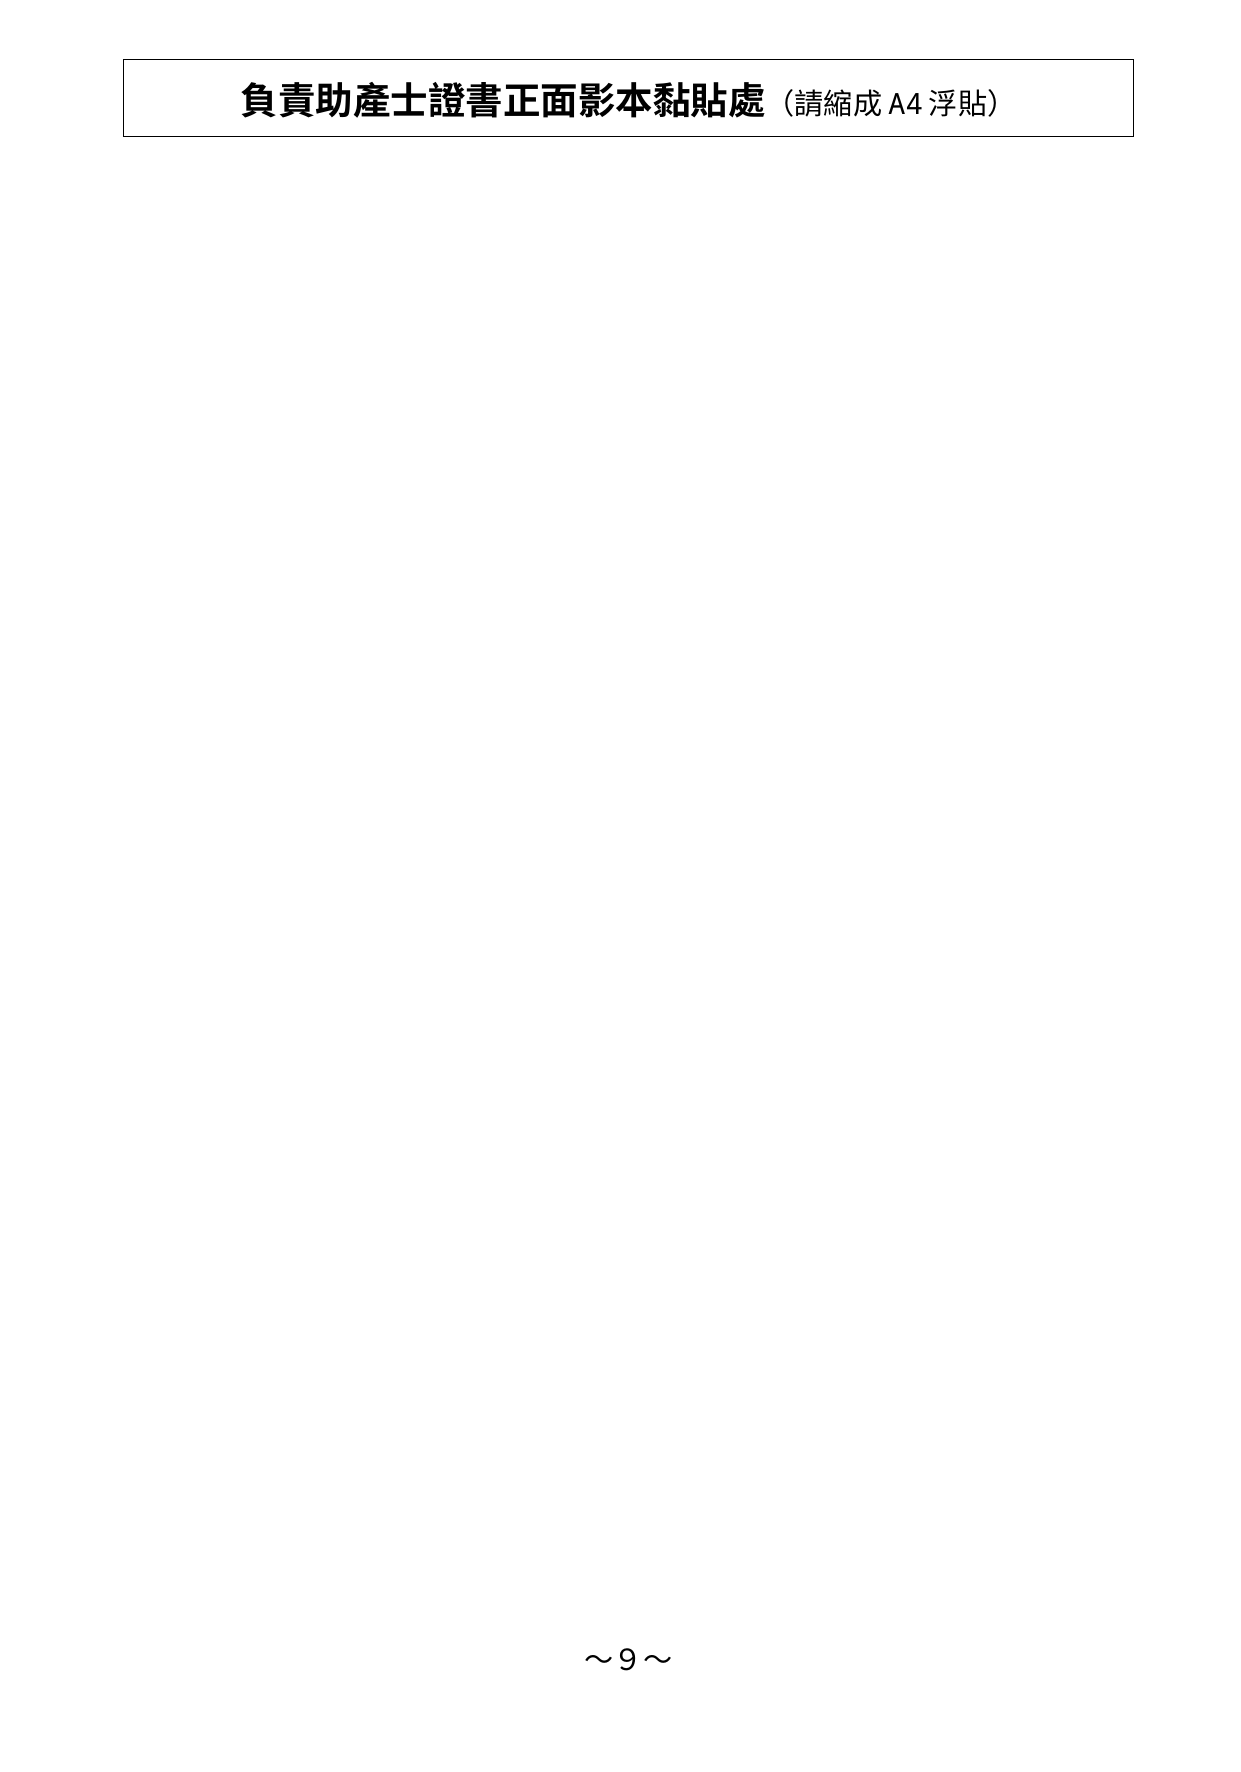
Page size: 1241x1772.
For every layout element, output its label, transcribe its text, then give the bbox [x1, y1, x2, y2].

table_header 負責助產士證書正面影本黏貼處（請縮成A4浮貼） [124, 60, 1133, 136]
text ～９～ [89, 1637, 1168, 1679]
